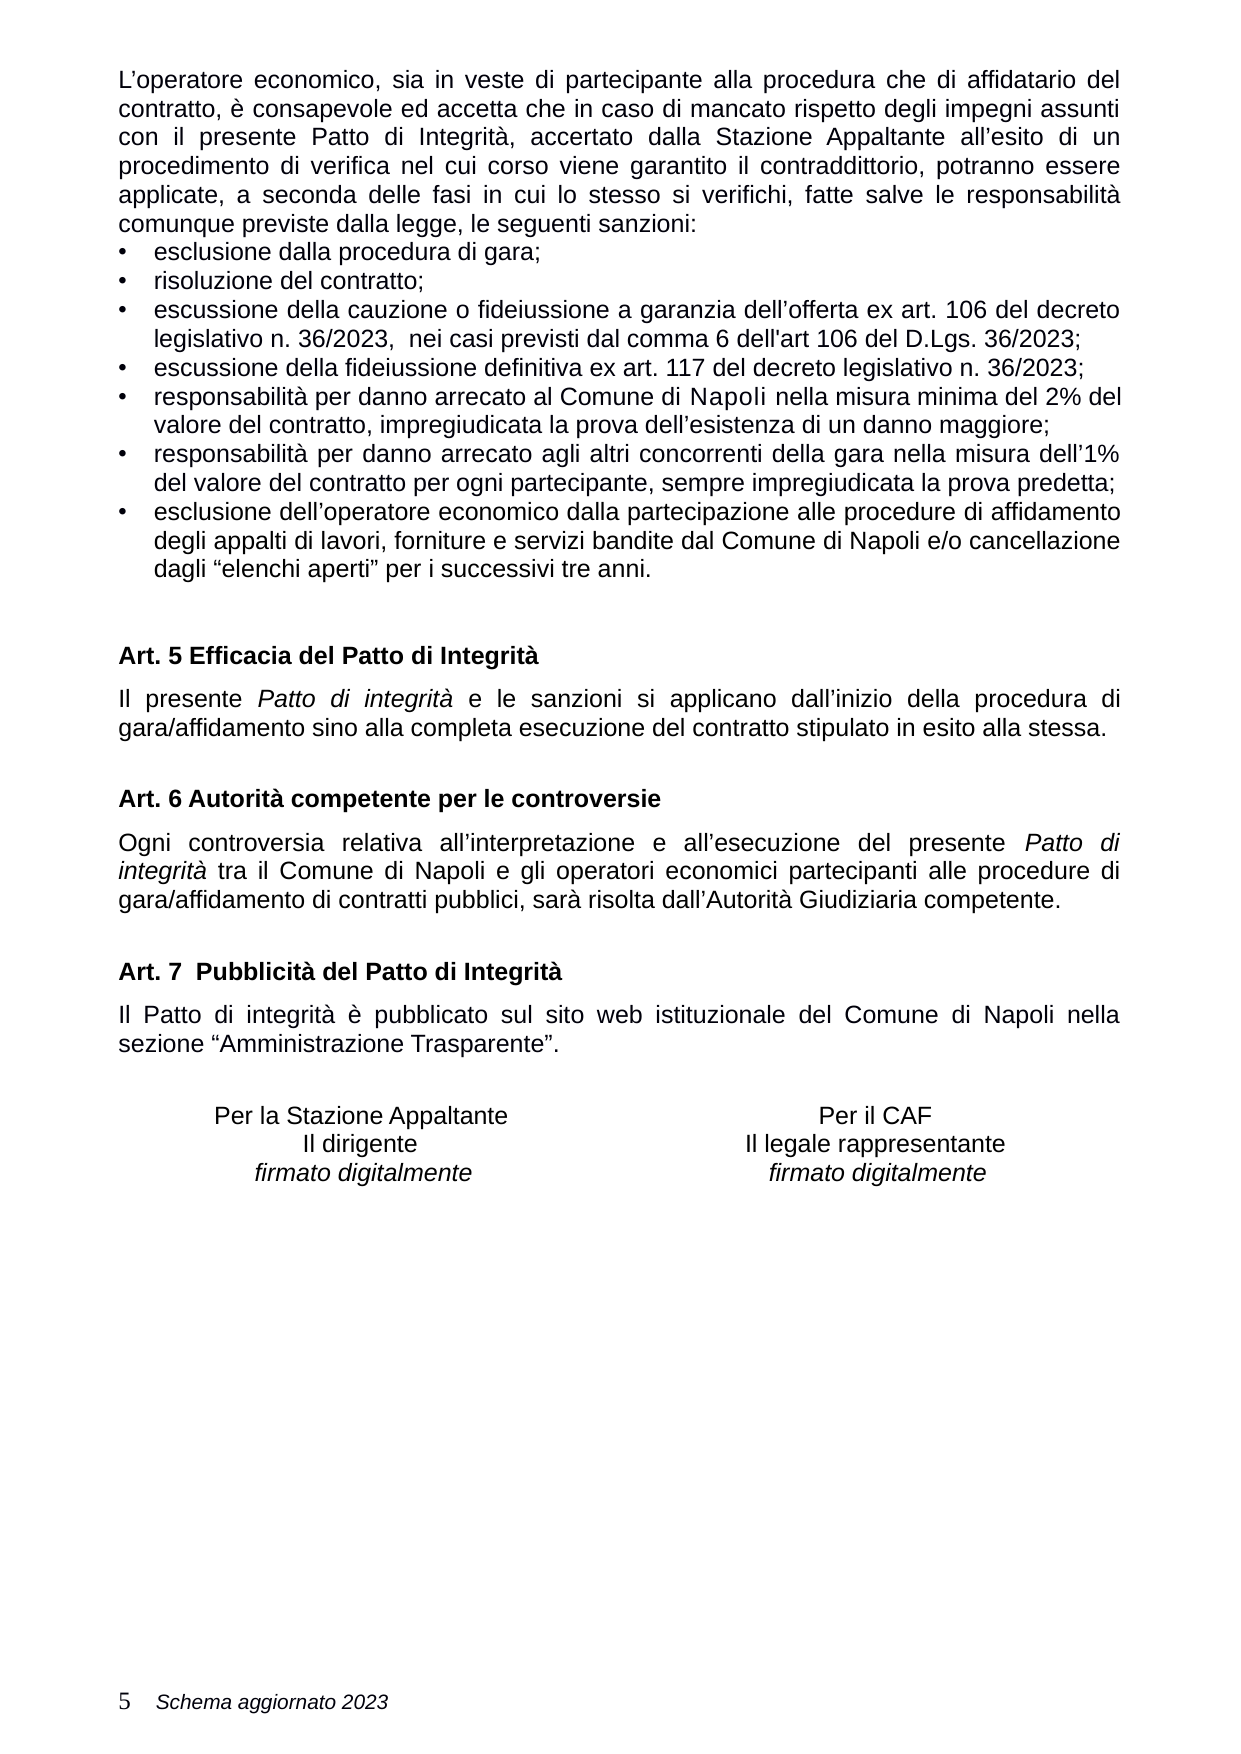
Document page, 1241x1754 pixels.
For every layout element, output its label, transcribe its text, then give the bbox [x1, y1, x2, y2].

text Art. 7 Pubblicità del Patto di Integrità [118, 957, 1122, 986]
text Art. 5 Efficacia del Patto di Integrità [118, 641, 1122, 669]
list risoluzione del contratto; [118, 266, 1122, 295]
text Art. 6 Autorità competente per le controversie [118, 784, 1122, 813]
subtitle Il presente Patto di integrità e le sanzioni si applicano dall’inizio della procedura di gara/affidamento sino alla completa esecuzione del contratto stipulato in esito alla stessa. [118, 684, 1122, 741]
list escussione della fideiussione definitiva ex art. 117 del decreto legislativo n. 36/2023; [118, 353, 1122, 382]
list responsabilità per danno arrecato al Comune di Napoli nella misura minima del 2% del valore del contratto, impregiudicata la prova dell’esistenza di un danno maggiore; [118, 382, 1122, 439]
text Ogni controversia relativa all’interpretazione e all’esecuzione del presente Patto di integrità tra il Comune di Napoli e gli operatori economici partecipanti alle procedure di gara/affidamento di contratti pubblici, sarà risolta dall’Autorità Giudiziaria competente. [118, 828, 1122, 914]
list responsabilità per danno arrecato agli altri concorrenti della gara nella misura dell’1% del valore del contratto per ogni partecipante, sempre impregiudicata la prova predetta; [118, 439, 1122, 497]
text L’operatore economico, sia in veste di partecipante alla procedura che di affidatario del contratto, è consapevole ed accetta che in caso di mancato rispetto degli impegni assunti con il presente Patto di Integrità, accertato dalla Stazione Appaltante all’esito di un procedimento di verifica nel cui corso viene garantito il contraddittorio, potranno essere applicate, a seconda delle fasi in cui lo stesso si verifichi, fatte salve le responsabilità comunque previste dalla legge, le seguenti sanzioni: [118, 65, 1122, 237]
table_header Per la Stazione Appaltante Il dirigente firmato digitalmente [96, 1101, 627, 1278]
text Il Patto di integrità è pubblicato sul sito web istituzionale del Comune di Napoli nella sezione “Amministrazione Trasparente”. [118, 1000, 1122, 1058]
list escussione della cauzione o fideiussione a garanzia dell’offerta ex art. 106 del decreto legislativo n. 36/2023, nei casi previsti dal comma 6 dell'art 106 del D.Lgs. 36/2023; [118, 295, 1122, 353]
table_header Per il CAF Il legale rappresentante firmato digitalmente [627, 1101, 1124, 1278]
list esclusione dalla procedura di gara; [118, 237, 1122, 266]
list esclusione dell’operatore economico dalla partecipazione alle procedure di affidamento degli appalti di lavori, forniture e servizi bandite dal Comune di Napoli e/o cancellazione dagli “elenchi aperti” per i successivi tre anni. [118, 497, 1122, 583]
